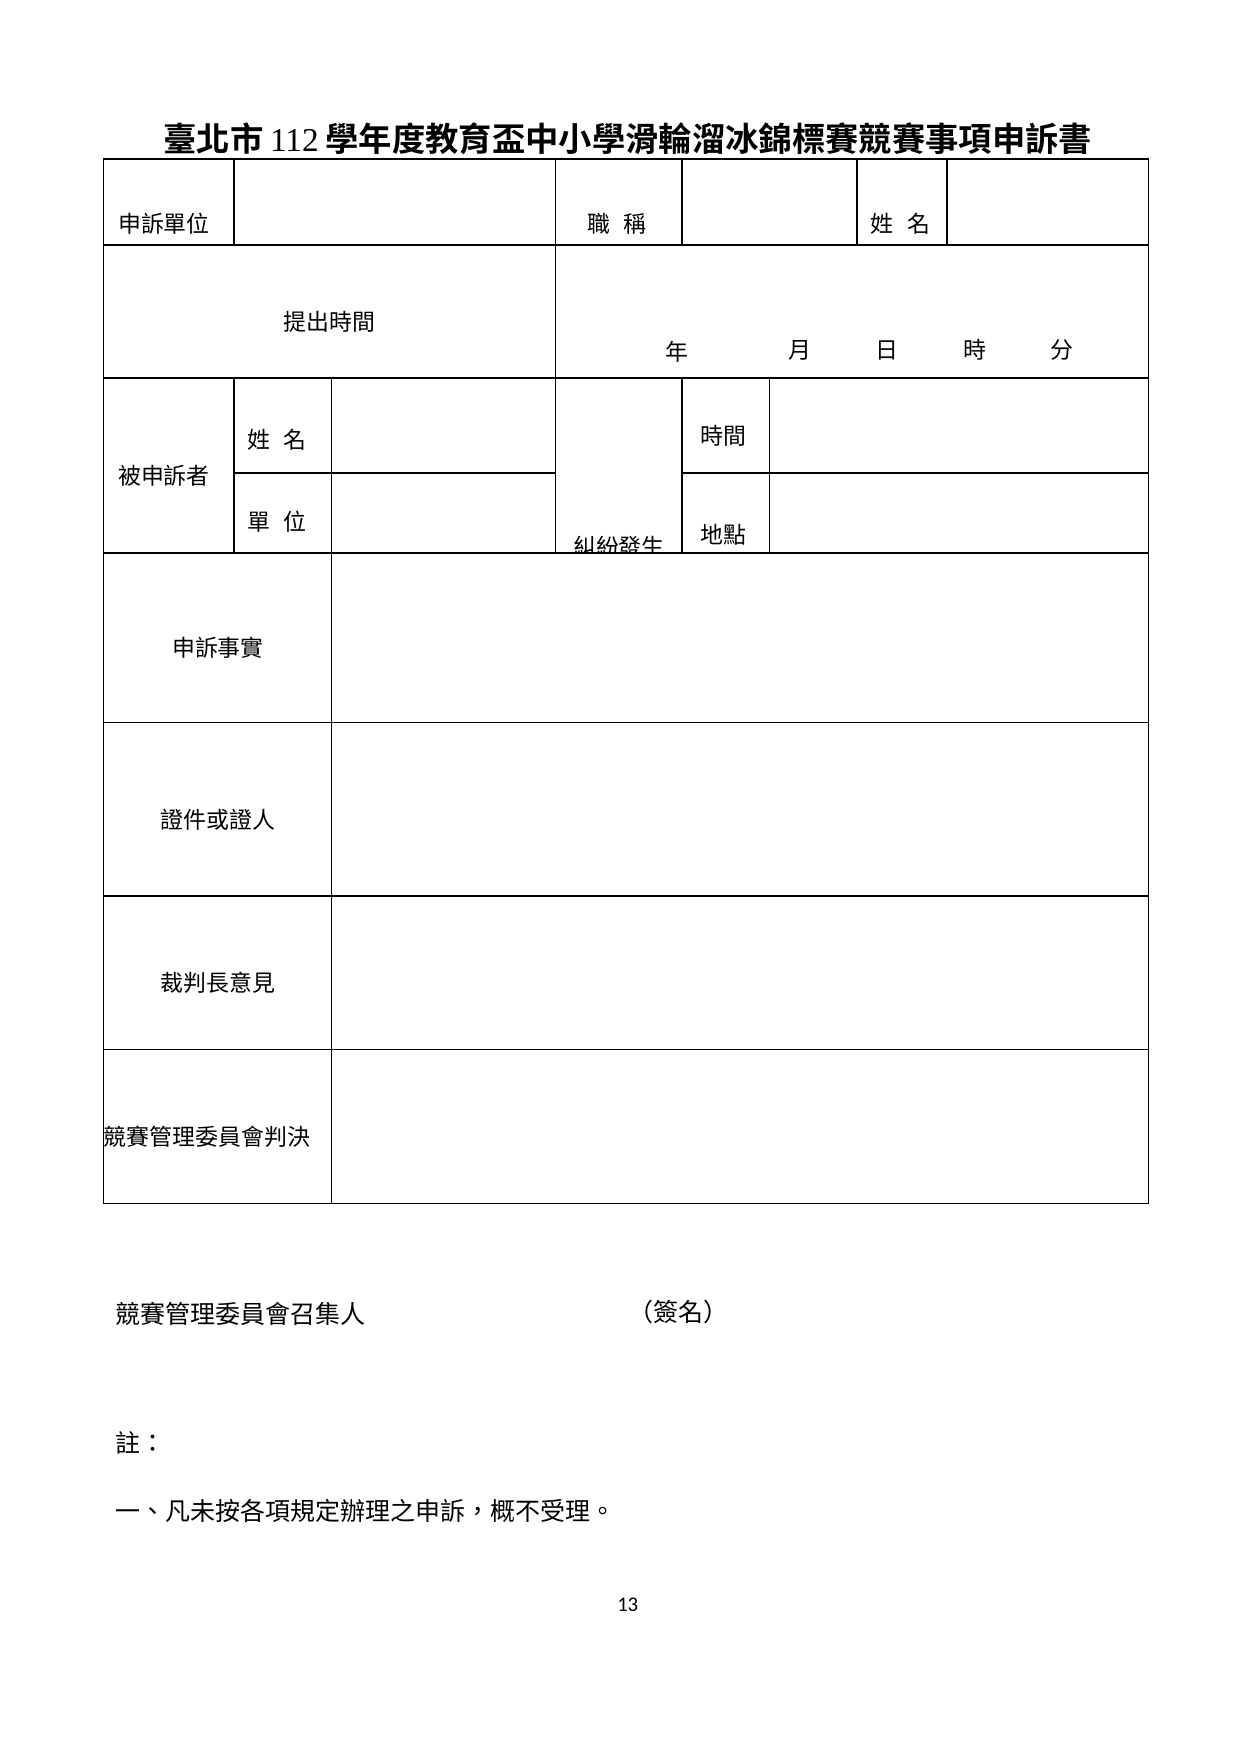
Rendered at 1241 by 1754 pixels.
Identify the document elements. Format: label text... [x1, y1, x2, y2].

table_header 姓 名 [858, 160, 946, 244]
table_cell 地點 [683, 474, 769, 552]
table_cell 裁判長意見 [104, 897, 331, 1048]
text 註： [116, 1399, 607, 1462]
table_header 申訴單位 [104, 160, 233, 244]
table_cell 提出時間 [104, 246, 555, 377]
table_cell 單 位 [235, 474, 331, 552]
table_cell [332, 554, 1148, 721]
table_cell 時間 [683, 379, 769, 472]
table_cell [332, 723, 1148, 895]
table_cell [332, 897, 1148, 1048]
table_cell 證件或證人 [104, 723, 331, 895]
table_cell [770, 379, 1148, 472]
table_cell 競賽管理委員會判決 [104, 1050, 331, 1203]
table_cell [332, 379, 555, 472]
table_header [683, 160, 856, 244]
text 競賽管理委員會召集人 （簽名） [116, 1270, 1152, 1332]
text 一、凡未按各項規定辦理之申訴，概不受理。 [116, 1468, 1152, 1530]
table_cell 被申訴者 [104, 379, 233, 552]
table_cell [332, 474, 555, 552]
text 臺北市112學年度教育盃中小學滑輪溜冰錦標賽競賽事項申訴書 [103, 96, 1152, 158]
table_cell [332, 1050, 1148, 1203]
table_header [948, 160, 1148, 244]
table_cell 申訴事實 [104, 554, 331, 721]
table_header 職 稱 [556, 160, 681, 244]
table_header [235, 160, 555, 244]
table_cell [770, 474, 1148, 552]
table_cell 姓 名 [235, 379, 331, 472]
table_cell 糾紛發生 [556, 379, 681, 552]
table_cell 年 月 日 時 分 [556, 246, 1148, 377]
